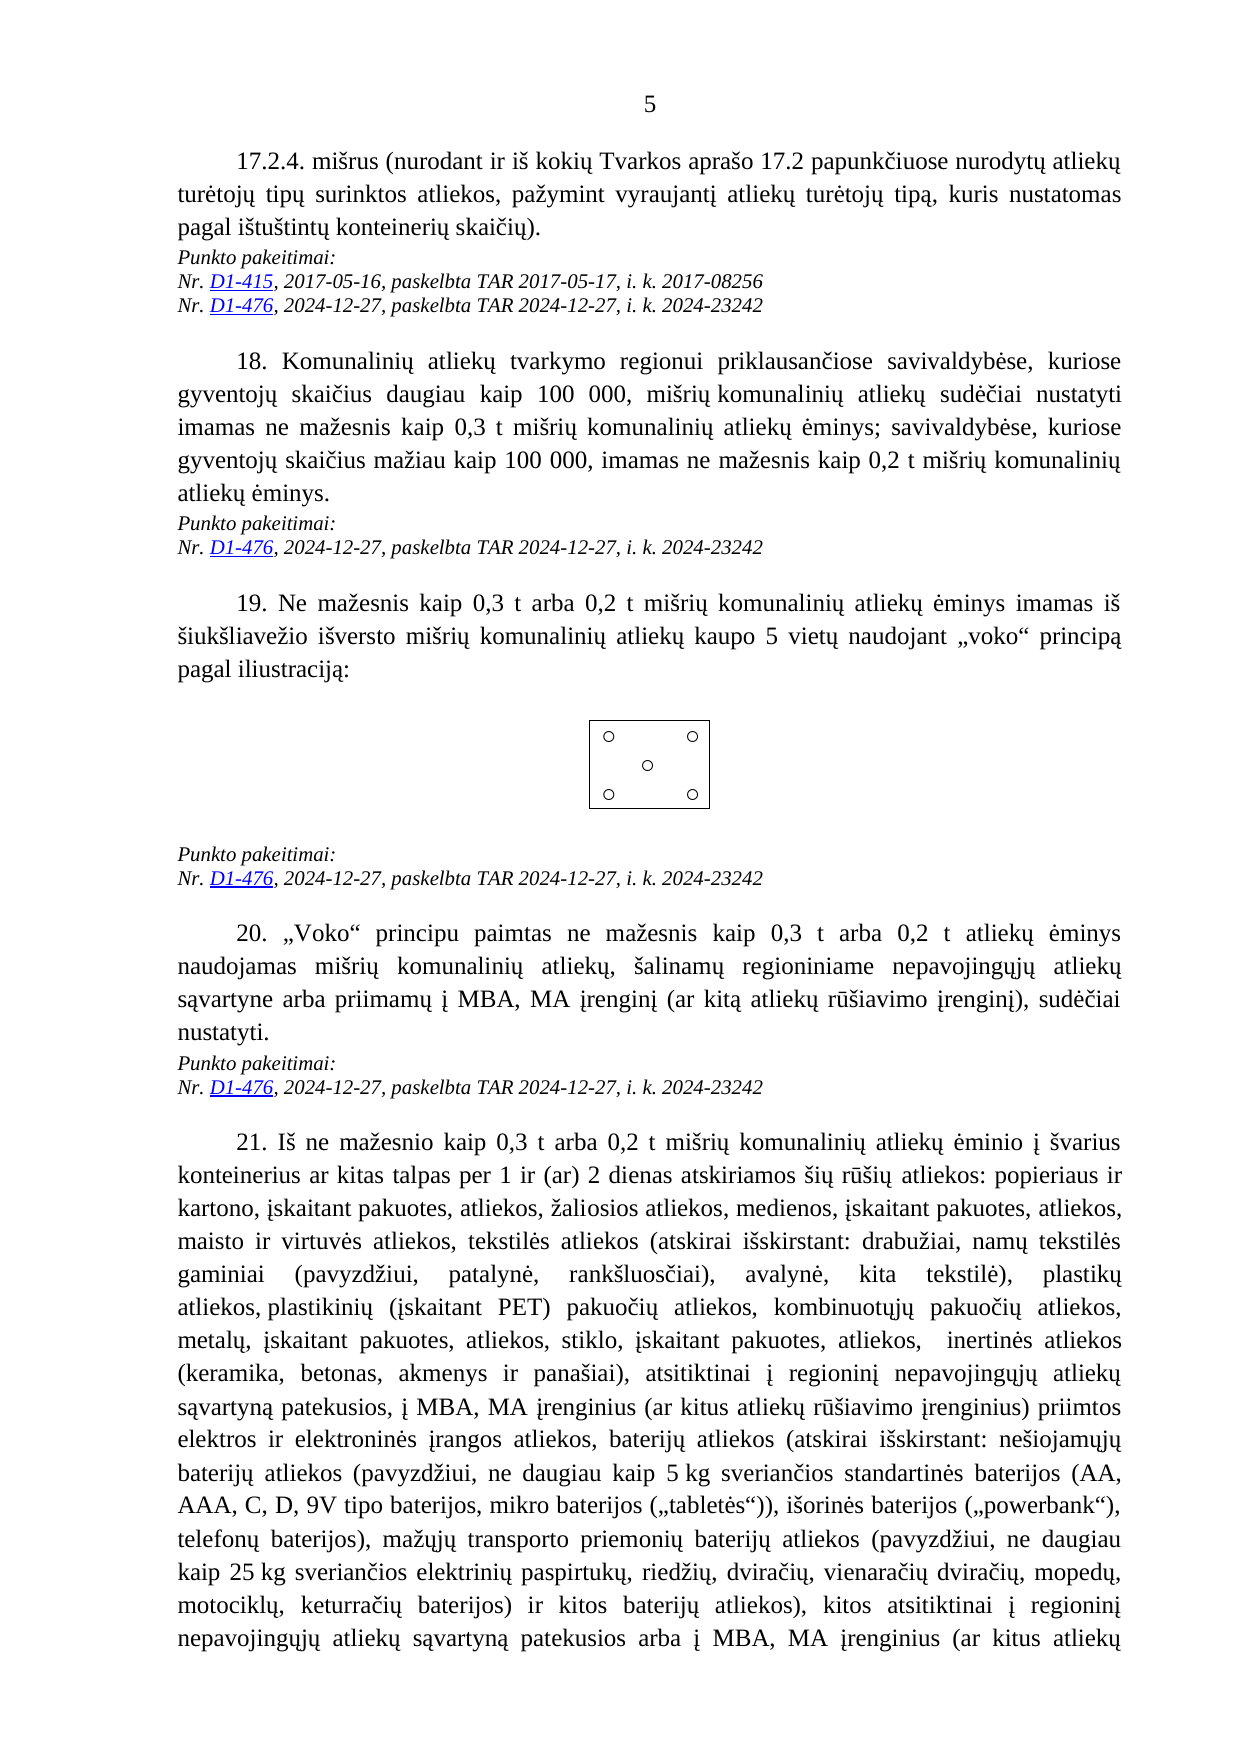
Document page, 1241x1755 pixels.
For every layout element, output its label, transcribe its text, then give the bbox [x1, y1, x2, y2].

text 17.2.4. mišrus (nurodant ir iš kokių Tvarkos aprašo 17.2 papunkčiuose nurodytų atliekų turėtojų tipų surinktos atliekos, pažymint vyraujantį atliekų turėtojų tipą, kuris nustatomas pagal ištuštintų konteinerių skaičių). [177, 146, 1122, 241]
text Nr. D1-476, 2024-12-27, paskelbta TAR 2024-12-27, i. k. 2024-23242 [177, 866, 1122, 890]
text Nr. D1-476, 2024-12-27, paskelbta TAR 2024-12-27, i. k. 2024-23242 [177, 535, 1122, 559]
text 19. Ne mažesnis kaip 0,3 t arba 0,2 t mišrių komunalinių atliekų ėminys imamas iš šiukšliavežio išversto mišrių komunalinių atliekų kaupo 5 vietų naudojant „voko“ principą pagal iliustraciją: [177, 588, 1122, 683]
text 18. Komunalinių atliekų tvarkymo regionui priklausančiose savivaldybėse, kuriose gyventojų skaičius daugiau kaip 100 000, mišrių komunalinių atliekų sudėčiai nustatyti imamas ne mažesnis kaip 0,3 t mišrių komunalinių atliekų ėminys; savivaldybėse, kuriose gyventojų skaičius mažiau kaip 100 000, imamas ne mažesnis kaip 0,2 t mišrių komunalinių atliekų ėminys. [177, 346, 1122, 507]
text Nr. D1-415, 2017-05-16, paskelbta TAR 2017-05-17, i. k. 2017-08256 [177, 269, 1122, 293]
text 20. „Voko“ principu paimtas ne mažesnis kaip 0,3 t arba 0,2 t atliekų ėminys naudojamas mišrių komunalinių atliekų, šalinamų regioniniame nepavojingųjų atliekų sąvartyne arba priimamų į MBA, MA įrenginį (ar kitą atliekų rūšiavimo įrenginį), sudėčiai nustatyti. [177, 918, 1122, 1046]
text Nr. D1-476, 2024-12-27, paskelbta TAR 2024-12-27, i. k. 2024-23242 [177, 293, 1122, 317]
text 21. Iš ne mažesnio kaip 0,3 t arba 0,2 t mišrių komunalinių atliekų ėminio į švarius konteinerius ar kitas talpas per 1 ir (ar) 2 dienas atskiriamos šių rūšių atliekos: popieriaus ir kartono, įskaitant pakuotes, atliekos, žaliosios atliekos, medienos, įskaitant pakuotes, atliekos, maisto ir virtuvės atliekos, tekstilės atliekos (atskirai išskirstant: drabužiai, namų tekstilės gaminiai (pavyzdžiui, patalynė, rankšluosčiai), avalynė, kita tekstilė), plastikų atliekos, plastikinių (įskaitant PET) pakuočių atliekos, kombinuotųjų pakuočių atliekos, metalų, įskaitant pakuotes, atliekos, stiklo, įskaitant pakuotes, atliekos, inertinės atliekos (keramika, betonas, akmenys ir panašiai), atsitiktinai į regioninį nepavojingųjų atliekų sąvartyną patekusios, į MBA, MA įrenginius (ar kitus atliekų rūšiavimo įrenginius) priimtos elektros ir elektroninės įrangos atliekos, baterijų atliekos (atskirai išskirstant: nešiojamųjų baterijų atliekos (pavyzdžiui, ne daugiau kaip 5 kg sveriančios standartinės baterijos (AA, AAA, C, D, 9V tipo baterijos, mikro baterijos („tabletės“)), išorinės baterijos („powerbank“), telefonų baterijos), mažųjų transporto priemonių baterijų atliekos (pavyzdžiui, ne daugiau kaip 25 kg sveriančios elektrinių paspirtukų, riedžių, dviračių, vienaračių dviračių, mopedų, motociklų, keturračių baterijos) ir kitos baterijų atliekos), kitos atsitiktinai į regioninį nepavojingųjų atliekų sąvartyną patekusios arba į MBA, MA įrenginius (ar kitus atliekų [177, 1127, 1122, 1651]
text Nr. D1-476, 2024-12-27, paskelbta TAR 2024-12-27, i. k. 2024-23242 [177, 1074, 1122, 1099]
text Punkto pakeitimai: [177, 245, 1122, 269]
table_header ○ ○ ○ ○ ○ [590, 721, 709, 807]
text Punkto pakeitimai: [177, 842, 1122, 866]
text Punkto pakeitimai: [177, 1051, 1122, 1074]
text Punkto pakeitimai: [177, 511, 1122, 535]
